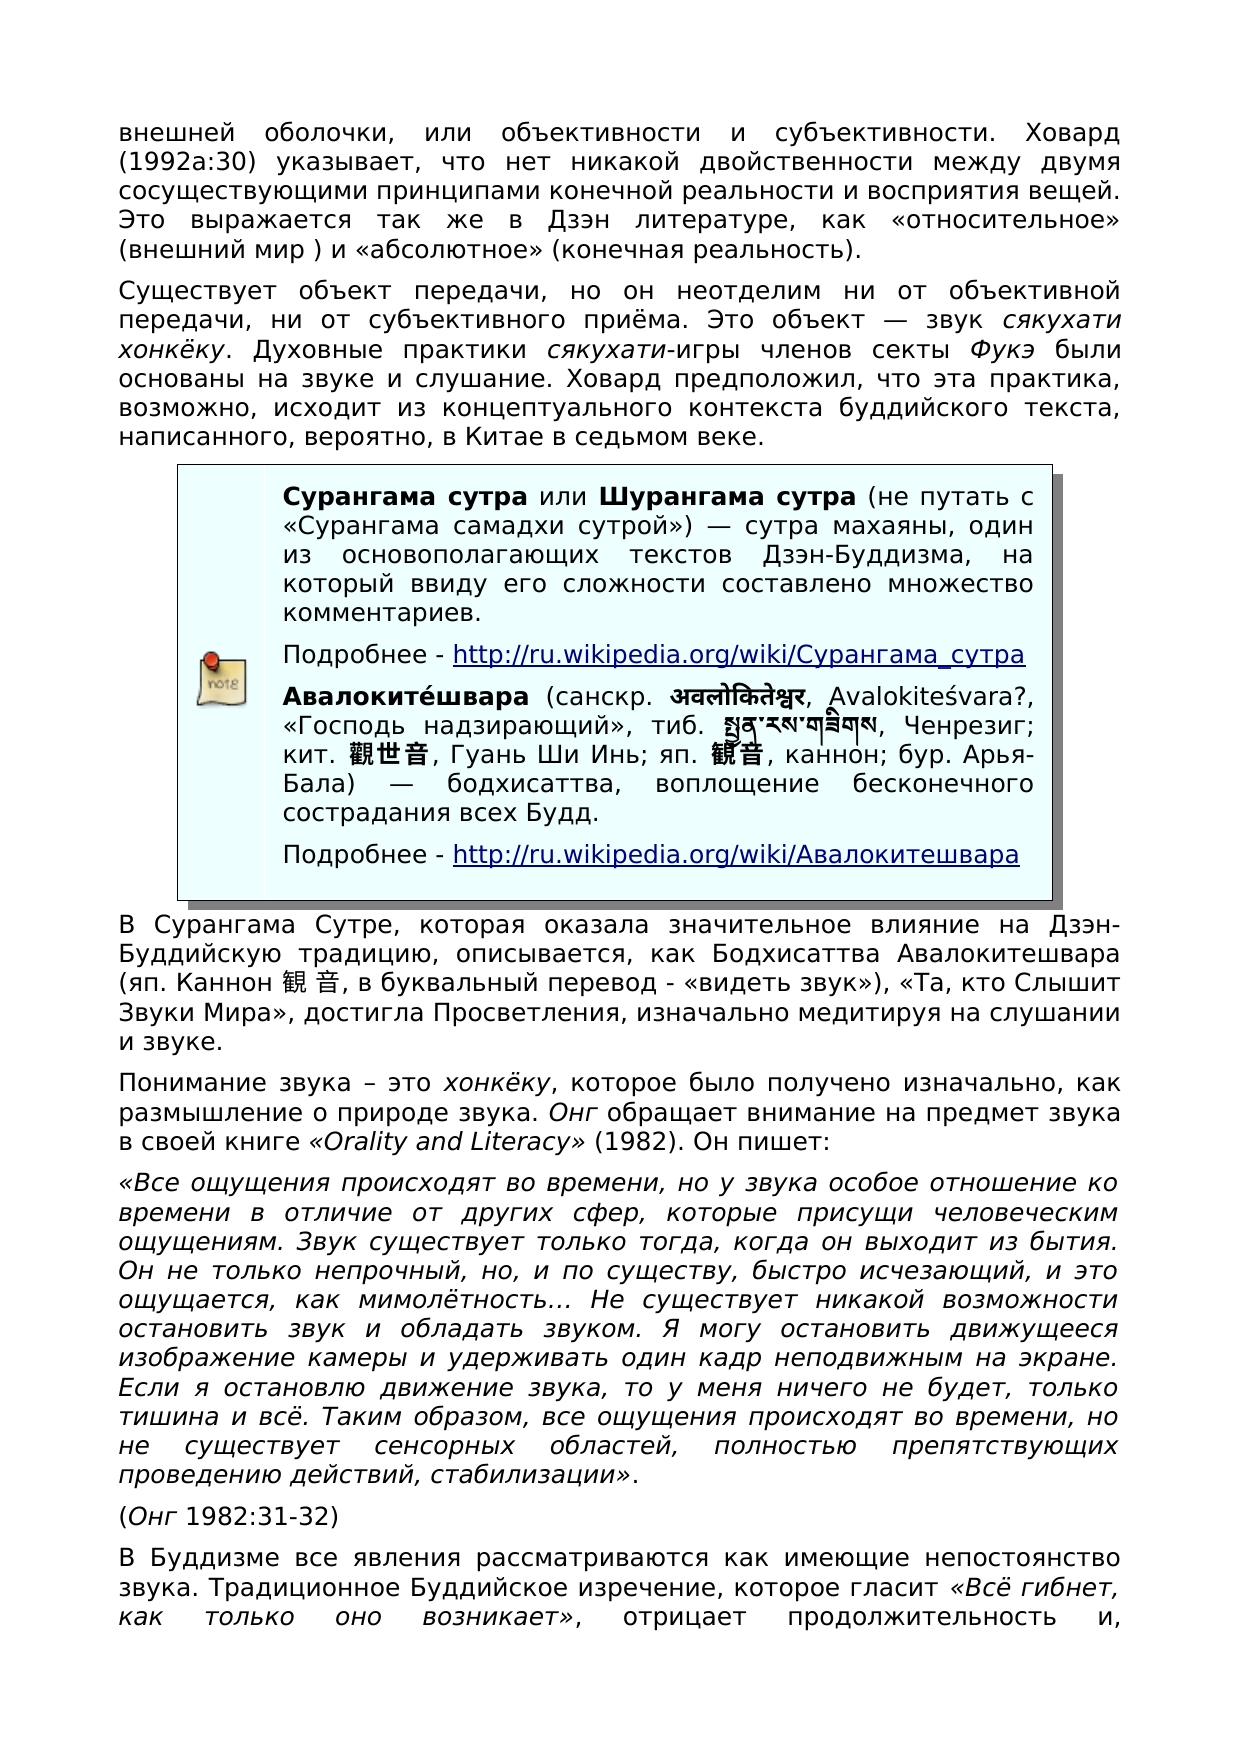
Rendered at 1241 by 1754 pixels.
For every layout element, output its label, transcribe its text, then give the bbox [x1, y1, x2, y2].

table_header [178, 465, 264, 899]
text внешней оболочки, или объективности и субъективности. Ховард (1992a:30) указывает, что нет никакой двойственности между двумя сосуществующими принципами конечной реальности и восприятия вещей. Это выражается так же в Дзэн литературе, как «относительное» (внешний мир ) и «абсолютное» (конечная реальность). [118, 118, 1122, 264]
text Понимание звука – это хонкёку, которое было получено изначально, как размышление о природе звука. Онг обращает внимание на предмет звука в своей книге «Orality and Literacy» (1982). Он пишет: [118, 1068, 1122, 1156]
text «Все ощущения происходят во времени, но у звука особое отношение ко времени в отличие от других сфер, которые присущи человеческим ощущениям. Звук существует только тогда, когда он выходит из бытия. Он не только непрочный, но, и по существу, быстро исчезающий, и это ощущается, как мимолётность… Не существует никакой возможности остановить звук и обладать звуком. Я могу остановить движущееся изображение камеры и удерживать один кадр неподвижным на экране. Если я остановлю движение звука, то у меня ничего не будет, только тишина и всё. Таким образом, все ощущения происходят во времени, но не существует сенсорных областей, полностью препятствующих проведению действий, стабилизации». [118, 1168, 1122, 1489]
text В Сурангама Сутре, которая оказала значительное влияние на Дзэн-Буддийскую традицию, описывается, как Бодхисаттва Авалокитешвара (яп. Каннон 観 音, в буквальный перевод - «видеть звук»), «Та, кто Слышит Звуки Мира», достигла Просветления, изначально медитируя на слушании и звуке. [118, 910, 1122, 1056]
table_header Сурангама сутра или Шурангама сутра (не путать с «Сурангама самадхи сутрой») — сутра махаяны, один из основополагающих текстов Дзэн-Буддизма, на который ввиду его сложности составлено множество комментариев. Подробнее - http://ru.wikipedia.org/wiki/Сурангама_сутра Авалоките́швара (санскр. अवलोकितेश्वर, Avalokiteśvara?, «Господь надзирающий», тиб. སྤྱན་རས་གཟིགས, Ченрезиг; кит. 觀世音, Гуань Ши Инь; яп. 観音, каннон; бур. Арья-Бала) — бодхисаттва, воплощение бесконечного сострадания всех Будд. Подробнее - http://ru.wikipedia.org/wiki/Авалокитешвара [265, 465, 1052, 899]
picture [183, 644, 259, 720]
text (Онг 1982:31-32) [118, 1502, 1122, 1531]
text В Буддизме все явления рассматриваются как имеющие непостоянство звука. Традиционное Буддийское изречение, которое гласит «Всё гибнет, как только оно возникает», отрицает продолжительность и, [118, 1543, 1122, 1631]
text Существует объект передачи, но он неотделим ни от объективной передачи, ни от субъективного приёма. Это объект — звук сякухати хонкёку. Духовные практики сякухати-игры членов секты Фукэ были основаны на звуке и слушание. Ховард предположил, что эта практика, возможно, исходит из концептуального контекста буддийского текста, написанного, вероятно, в Китае в седьмом веке. [118, 276, 1122, 451]
